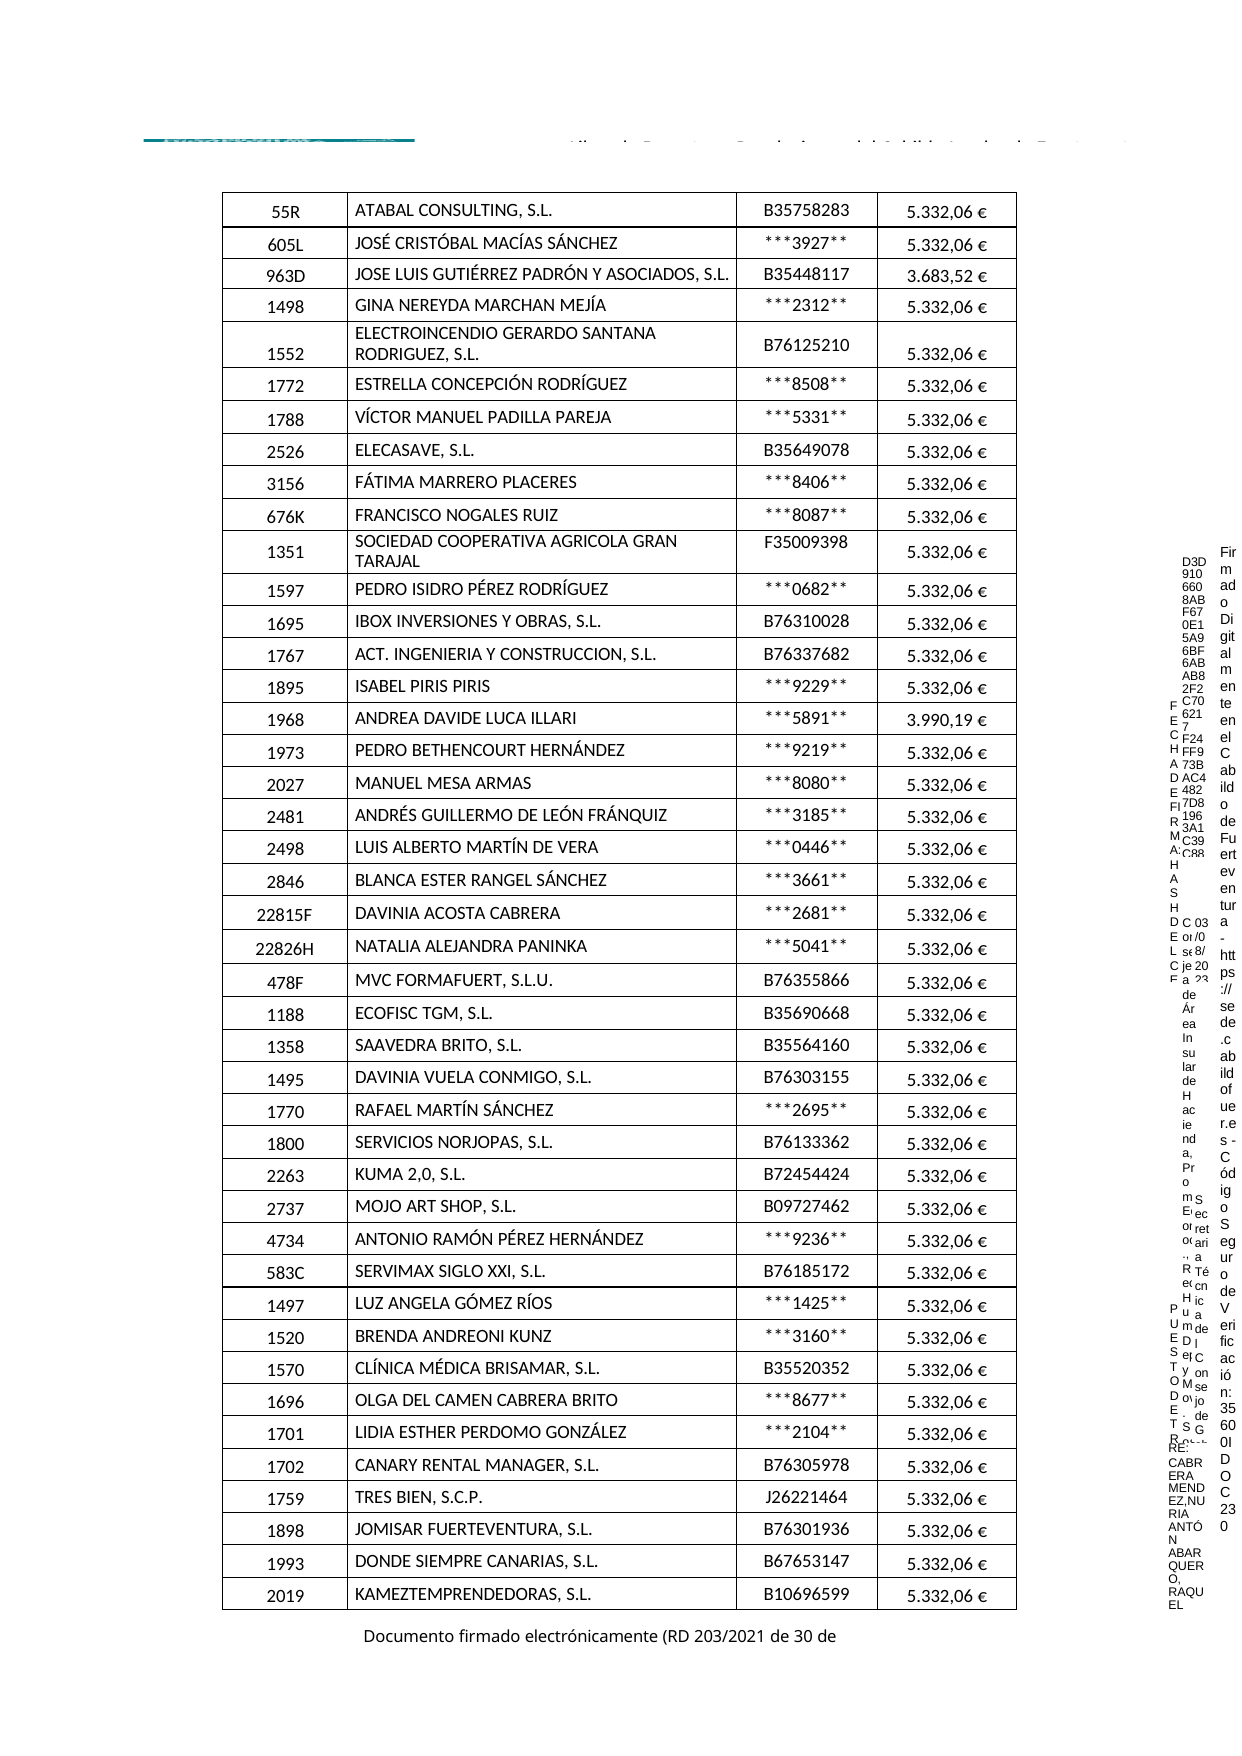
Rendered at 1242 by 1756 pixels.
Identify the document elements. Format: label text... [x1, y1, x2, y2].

text NOMBRE: [1168, 1442, 1209, 1456]
table_cell 1895 [223, 670, 347, 702]
table_cell B35520352 [737, 1352, 877, 1383]
text 03/08/2023 [1194, 915, 1209, 982]
table_cell ***5041** [737, 930, 877, 962]
table_cell 1696 [223, 1384, 347, 1415]
table_cell 605L [223, 228, 347, 258]
table_cell 2737 [223, 1191, 347, 1222]
text Firmado Digitalmente en el Cabildo de Fuerteventura - https://sede.cabildofuer.es - Código Seguro de Verificación: 35600IDOC230E1EEF5747ABC4197 [1220, 543, 1237, 1534]
table_cell 3156 [223, 466, 347, 498]
table_cell 5.332,06 € [878, 606, 1016, 637]
table_cell ***8406** [737, 466, 877, 498]
text Secretaria Técnica del Consejo de Gobierno [1194, 1192, 1209, 1442]
table_cell ***0446** [737, 831, 877, 863]
table_cell 3.683,52 € [878, 259, 1016, 288]
table_cell ***2695** [737, 1094, 877, 1125]
table_cell SERVIMAX SIGLO XXI, S.L. [348, 1255, 736, 1286]
table_cell B76125210 [737, 322, 877, 367]
table_cell MOJO ART SHOP, S.L. [348, 1191, 736, 1222]
table_cell 5.332,06 € [878, 1352, 1016, 1383]
table_cell 1993 [223, 1545, 347, 1577]
table_cell F35009398 [737, 531, 877, 572]
table_cell 3.990,19 € [878, 703, 1016, 733]
table_cell 5.332,06 € [878, 930, 1016, 962]
table_header B35758283 [737, 193, 877, 226]
table_cell B76185172 [737, 1255, 877, 1286]
table_cell JOSÉ CRISTÓBAL MACÍAS SÁNCHEZ [348, 228, 736, 258]
table_cell 5.332,06 € [878, 896, 1016, 929]
table_cell 1968 [223, 703, 347, 733]
table_cell 1695 [223, 606, 347, 637]
table_cell 5.332,06 € [878, 574, 1016, 605]
table_cell MVC FORMAFUERT, S.L.U. [348, 964, 736, 996]
table_cell B35448117 [737, 259, 877, 288]
table_cell ***3661** [737, 864, 877, 895]
table_cell 1800 [223, 1126, 347, 1158]
table_cell ***3927** [737, 228, 877, 258]
table_cell 1759 [223, 1481, 347, 1512]
table_cell 2263 [223, 1159, 347, 1189]
text PUESTO DE TRABAJO: [1169, 1302, 1180, 1442]
table_cell 4734 [223, 1223, 347, 1254]
table_cell 5.332,06 € [878, 1320, 1016, 1351]
table_cell 1973 [223, 735, 347, 766]
table_cell ***8087** [737, 499, 877, 530]
table_cell KUMA 2,0, S.L. [348, 1159, 736, 1189]
table_cell 5.332,06 € [878, 228, 1016, 258]
table_cell ***2312** [737, 289, 877, 321]
table_cell 1188 [223, 997, 347, 1028]
table_cell ***8080** [737, 767, 877, 798]
table_cell ***1425** [737, 1288, 877, 1319]
table_cell 5.332,06 € [878, 531, 1016, 572]
table_cell B76337682 [737, 638, 877, 669]
table_cell ***9219** [737, 735, 877, 766]
table_cell 1497 [223, 1288, 347, 1319]
table_cell 5.332,06 € [878, 1513, 1016, 1544]
table_cell 5.332,06 € [878, 1288, 1016, 1319]
table_cell 1498 [223, 289, 347, 321]
table_cell 5.332,06 € [878, 368, 1016, 399]
table_cell 5.332,06 € [878, 670, 1016, 702]
text FECHA DE FIRMA: HASH DEL CERTIFICADO: [1169, 699, 1184, 982]
table_cell ***8508** [737, 368, 877, 399]
table_cell ***9236** [737, 1223, 877, 1254]
table_cell 1520 [223, 1320, 347, 1351]
table_cell 5.332,06 € [878, 864, 1016, 895]
table_cell IBOX INVERSIONES Y OBRAS, S.L. [348, 606, 736, 637]
table_cell SERVICIOS NORJOPAS, S.L. [348, 1126, 736, 1158]
table_cell CANARY RENTAL MANAGER, S.L. [348, 1449, 736, 1480]
table_cell 2526 [223, 434, 347, 465]
table_cell 5.332,06 € [878, 401, 1016, 433]
table_cell B76133362 [737, 1126, 877, 1158]
table_cell RAFAEL MARTÍN SÁNCHEZ [348, 1094, 736, 1125]
table_cell GINA NEREYDA MARCHAN MEJÍA [348, 289, 736, 321]
table_header 5.332,06 € [878, 193, 1016, 226]
table_cell 5.332,06 € [878, 1578, 1016, 1609]
table_cell KAMEZTEMPRENDEDORAS, S.L. [348, 1578, 736, 1609]
table_cell BLANCA ESTER RANGEL SÁNCHEZ [348, 864, 736, 895]
table_cell B67653147 [737, 1545, 877, 1577]
table_cell ***2104** [737, 1416, 877, 1448]
table_cell 2019 [223, 1578, 347, 1609]
text Consejera de Área Insular de Hacienda, Prom. Econoc., Rec Hum, Dep y Mov. Sos0t.2/08/2023 [1182, 916, 1197, 1442]
table_cell 5.332,06 € [878, 638, 1016, 669]
table_cell LUZ ANGELA GÓMEZ RÍOS [348, 1288, 736, 1319]
table_cell ECOFISC TGM, S.L. [348, 997, 736, 1028]
table_cell 583C [223, 1255, 347, 1286]
table_cell 5.332,06 € [878, 831, 1016, 863]
table_cell ***3160** [737, 1320, 877, 1351]
table_cell 1701 [223, 1416, 347, 1448]
table_cell 5.332,06 € [878, 289, 1016, 321]
table_cell NATALIA ALEJANDRA PANINKA [348, 930, 736, 962]
table_cell 5.332,06 € [878, 735, 1016, 766]
table_cell 5.332,06 € [878, 322, 1016, 367]
table_cell SOCIEDAD COOPERATIVA AGRICOLA GRAN TARAJAL [348, 531, 736, 572]
table_cell 1597 [223, 574, 347, 605]
table_cell ANTONIO RAMÓN PÉREZ HERNÁNDEZ [348, 1223, 736, 1254]
table_cell ***8677** [737, 1384, 877, 1415]
table_cell 5.332,06 € [878, 1545, 1016, 1577]
table_cell TRES BIEN, S.C.P. [348, 1481, 736, 1512]
table_cell 22826H [223, 930, 347, 962]
table_cell 5.332,06 € [878, 1094, 1016, 1125]
table_cell PEDRO BETHENCOURT HERNÁNDEZ [348, 735, 736, 766]
table_cell 2498 [223, 831, 347, 863]
table_cell B35690668 [737, 997, 877, 1028]
table_cell 676K [223, 499, 347, 530]
table_cell ANDREA DAVIDE LUCA ILLARI [348, 703, 736, 733]
table_cell MANUEL MESA ARMAS [348, 767, 736, 798]
table_cell ***5331** [737, 401, 877, 433]
table_cell B76310028 [737, 606, 877, 637]
table_cell JOSE LUIS GUTIÉRREZ PADRÓN Y ASOCIADOS, S.L. [348, 259, 736, 288]
table_cell B72454424 [737, 1159, 877, 1189]
table_cell OLGA DEL CAMEN CABRERA BRITO [348, 1384, 736, 1415]
table_cell 2846 [223, 864, 347, 895]
table_cell 5.332,06 € [878, 1159, 1016, 1189]
table_cell 1898 [223, 1513, 347, 1544]
table_cell 5.332,06 € [878, 964, 1016, 996]
table_cell FRANCISCO NOGALES RUIZ [348, 499, 736, 530]
table_cell 1358 [223, 1030, 347, 1061]
table_cell B76303155 [737, 1062, 877, 1093]
table_cell 1351 [223, 531, 347, 572]
table_cell 1702 [223, 1449, 347, 1480]
table_cell 1570 [223, 1352, 347, 1383]
table_cell B76301936 [737, 1513, 877, 1544]
table_cell 2027 [223, 767, 347, 798]
table_cell ***5891** [737, 703, 877, 733]
table_cell ACT. INGENIERIA Y CONSTRUCCION, S.L. [348, 638, 736, 669]
table_cell FÁTIMA MARRERO PLACERES [348, 466, 736, 498]
table_cell ***9229** [737, 670, 877, 702]
table_cell 5.332,06 € [878, 499, 1016, 530]
table_cell 1788 [223, 401, 347, 433]
table_cell ***2681** [737, 896, 877, 929]
table_cell J26221464 [737, 1481, 877, 1512]
table_cell 5.332,06 € [878, 466, 1016, 498]
table_cell ELECASAVE, S.L. [348, 434, 736, 465]
table_cell B76355866 [737, 964, 877, 996]
table_cell 5.332,06 € [878, 1384, 1016, 1415]
table_cell ISABEL PIRIS PIRIS [348, 670, 736, 702]
table_cell 5.332,06 € [878, 997, 1016, 1028]
text D3D9106608ABF670E15A96BF6ABAB82F2C706217 F24FF973BAC44827D81963A1C39C8849A857523B [1182, 556, 1207, 857]
table_cell ESTRELLA CONCEPCIÓN RODRÍGUEZ [348, 368, 736, 399]
table_cell SAAVEDRA BRITO, S.L. [348, 1030, 736, 1061]
table_cell 5.332,06 € [878, 434, 1016, 465]
table_cell ANDRÉS GUILLERMO DE LEÓN FRÁNQUIZ [348, 799, 736, 830]
table_cell 5.332,06 € [878, 1126, 1016, 1158]
table_cell PEDRO ISIDRO PÉREZ RODRÍGUEZ [348, 574, 736, 605]
table_cell ***0682** [737, 574, 877, 605]
table_cell 5.332,06 € [878, 1255, 1016, 1286]
table_cell JOMISAR FUERTEVENTURA, S.L. [348, 1513, 736, 1544]
table_cell 22815F [223, 896, 347, 929]
table_cell ELECTROINCENDIO GERARDO SANTANA RODRIGUEZ, S.L. [348, 322, 736, 367]
table_cell 5.332,06 € [878, 1191, 1016, 1222]
table_cell ***3185** [737, 799, 877, 830]
table_cell 5.332,06 € [878, 1223, 1016, 1254]
table_cell BRENDA ANDREONI KUNZ [348, 1320, 736, 1351]
table_cell DAVINIA ACOSTA CABRERA [348, 896, 736, 929]
text CABRERA MENDEZ,NURIA ANTÓN ABARQUERO, RAQUEL [1168, 1457, 1207, 1612]
table_cell 5.332,06 € [878, 1062, 1016, 1093]
table_cell 1770 [223, 1094, 347, 1125]
table_cell 1495 [223, 1062, 347, 1093]
table_cell 5.332,06 € [878, 1030, 1016, 1061]
table_cell B09727462 [737, 1191, 877, 1222]
table_cell DAVINIA VUELA CONMIGO, S.L. [348, 1062, 736, 1093]
table_cell 1552 [223, 322, 347, 367]
table_cell CLÍNICA MÉDICA BRISAMAR, S.L. [348, 1352, 736, 1383]
table_cell B10696599 [737, 1578, 877, 1609]
table_cell 1772 [223, 368, 347, 399]
table_cell LIDIA ESTHER PERDOMO GONZÁLEZ [348, 1416, 736, 1448]
table_header ATABAL CONSULTING, S.L. [348, 193, 736, 226]
table_cell B76305978 [737, 1449, 877, 1480]
table_cell 1767 [223, 638, 347, 669]
table_cell 5.332,06 € [878, 1416, 1016, 1448]
table_cell LUIS ALBERTO MARTÍN DE VERA [348, 831, 736, 863]
table_cell 963D [223, 259, 347, 288]
table_cell 5.332,06 € [878, 767, 1016, 798]
table_cell VÍCTOR MANUEL PADILLA PAREJA [348, 401, 736, 433]
table_cell DONDE SIEMPRE CANARIAS, S.L. [348, 1545, 736, 1577]
table_cell 5.332,06 € [878, 1449, 1016, 1480]
table_cell B35564160 [737, 1030, 877, 1061]
table_header 55R [223, 193, 347, 226]
table_cell 5.332,06 € [878, 799, 1016, 830]
table_cell B35649078 [737, 434, 877, 465]
table_cell 2481 [223, 799, 347, 830]
table_cell 5.332,06 € [878, 1481, 1016, 1512]
table_cell 478F [223, 964, 347, 996]
